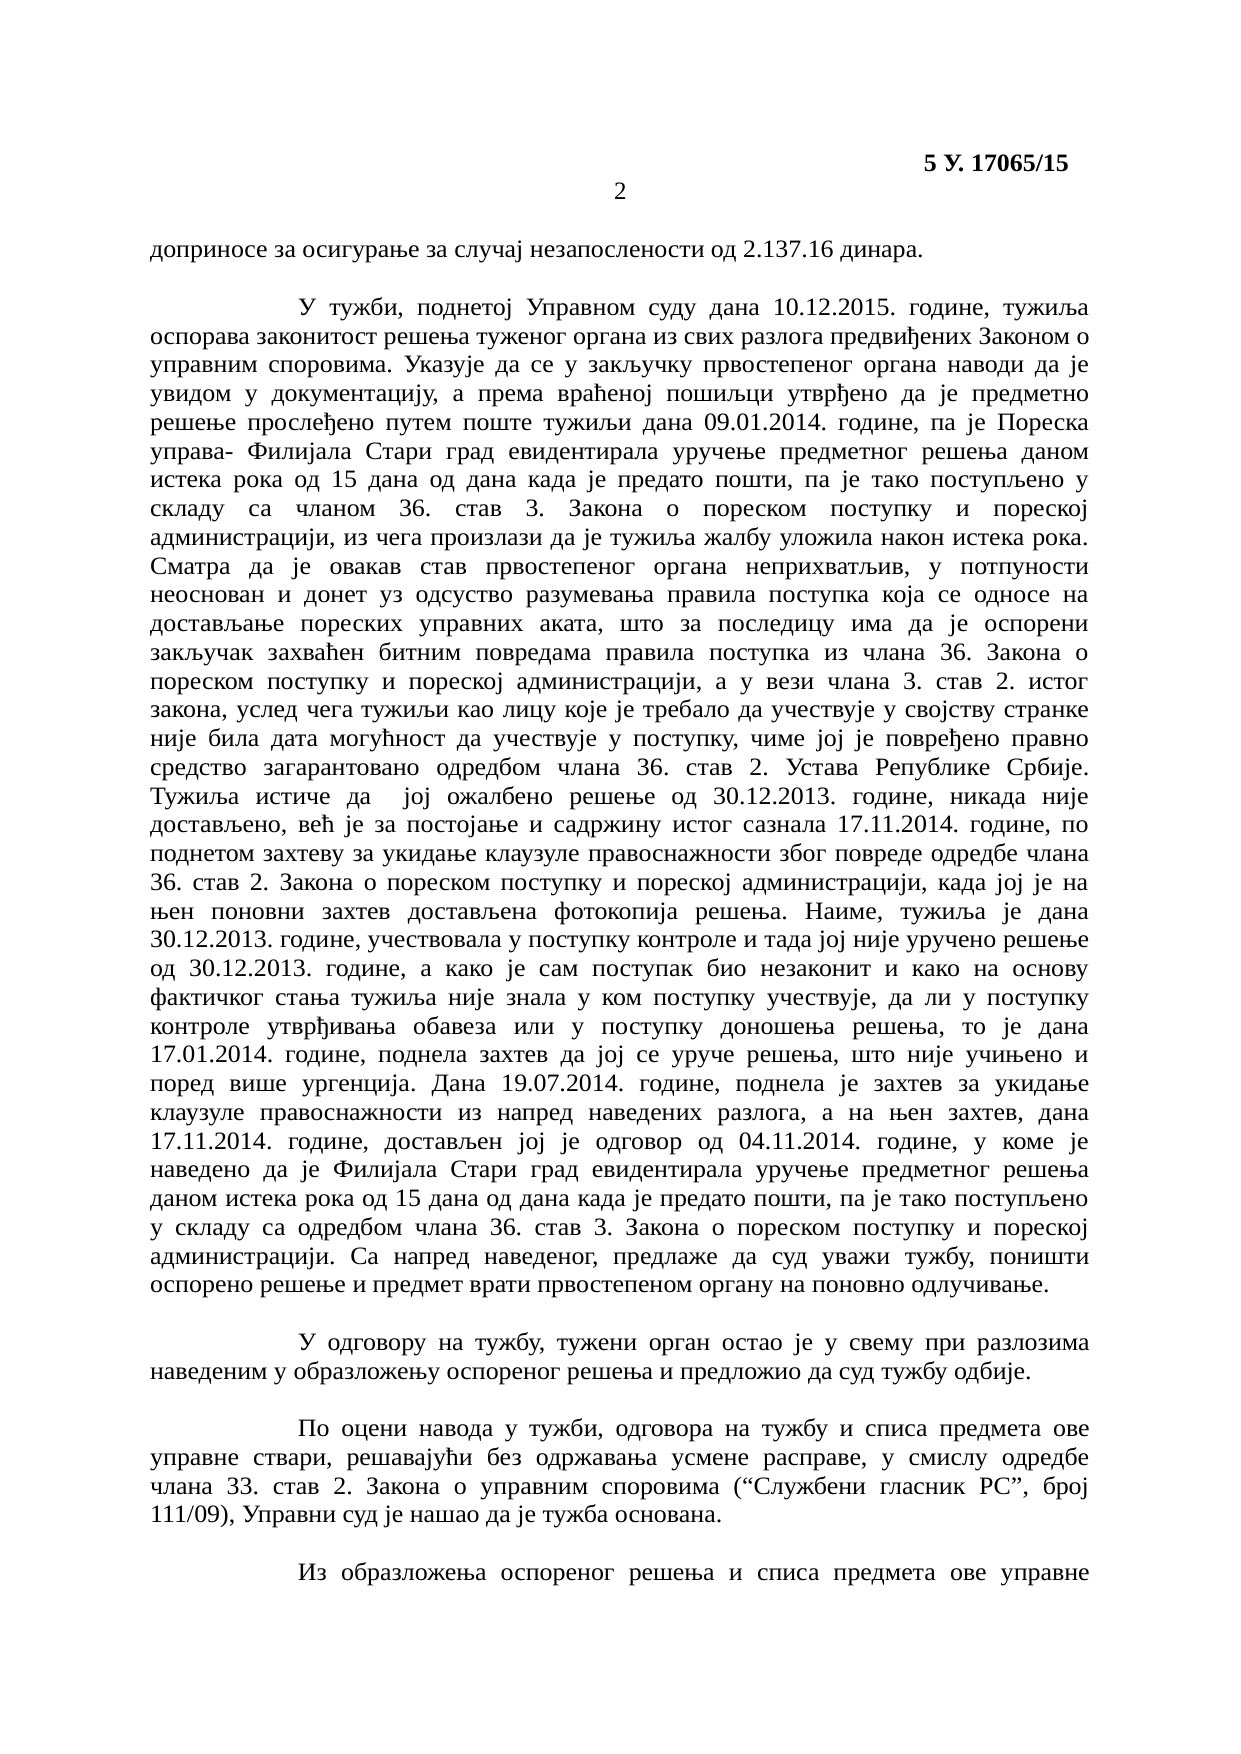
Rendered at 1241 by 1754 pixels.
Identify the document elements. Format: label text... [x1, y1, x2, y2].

text доприносе за осигурање за случај незапослености од 2.137.16 динара. [150, 234, 1090, 263]
text У тужби, поднетој Управном суду дана 10.12.2015. године, тужиља оспорава законитост решења туженог органа из свих разлога предвиђених Законом о управним споровима. Указује да се у закључку првостепеног органа наводи да је увидом у документацију, а према враћеној пошиљци утврђено да је предметно решење прослеђено путем поште тужиљи дана 09.01.2014. године, па је Пореска управа- Филијала Стари град евидентирала уручење предметног решења даном истека рока од 15 дана од дана када је предато пошти, па је тако поступљено у складу са чланом 36. став 3. Закона о пореском поступку и пореској администрацији, из чега произлази да је тужиља жалбу уложила након истека рока. Сматра да је овакав став првостепеног органа неприхватљив, у потпуности неоснован и донет уз одсуство разумевања правила поступка која се односе на достављање пореских управних аката, што за последицу има да је оспорени закључак захваћен битним повредама правила поступка из члана 36. Закона о пореском поступку и пореској администрацији, а у вези члана 3. став 2. истог закона, услед чега тужиљи као лицу које је требало да учествује у својству странке није била дата могућност да учествује у поступку, чиме јој је повређено правно средство загарантовано одредбом члана 36. став 2. Устава Републике Србије. Тужиља истиче да јој ожалбено решење од 30.12.2013. године, никада није достављено, већ је за постојање и садржину истог сазнала 17.11.2014. године, по поднетом захтеву за укидање клаузуле правоснажности због повреде одредбе члана 36. став 2. Закона о пореском поступку и пореској администрацији, када јој је на њен поновни захтев достављена фотокопија решења. Наиме, тужиља је дана 30.12.2013. године, учествовала у поступку контроле и тада јој није уручено решење од 30.12.2013. године, а како је сам поступак био незаконит и како на основу фактичког стања тужиља није знала у ком поступку учествује, да ли у поступку контроле утврђивања обавеза или у поступку доношења решења, то је дана 17.01.2014. године, поднела захтев да јој се уруче решења, што није учињено и поред више ургенција. Дана 19.07.2014. године, поднела је захтев за укидање клаузуле правоснажности из напред наведених разлога, а на њен захтев, дана 17.11.2014. године, достављен јој је одговор од 04.11.2014. године, у коме је наведено да је Филијала Стари град евидентирала уручење предметног решења даном истека рока од 15 дана од дана када је предато пошти, па је тако поступљено у складу са одредбом члана 36. став 3. Закона о пореском поступку и пореској администрацији. Са напред наведеног, предлаже да суд уважи тужбу, поништи оспорено решење и предмет врати првостепеном органу на поновно одлучивање. [150, 292, 1090, 1298]
text По оцени навода у тужби, одговора на тужбу и списа предмета ове управне ствари, решавајући без одржавања усмене расправе, у смислу одредбе члана 33. став 2. Закона о управним споровима (“Службени гласник РС”, број 111/09), Управни суд је нашао да је тужба основана. [150, 1413, 1090, 1528]
text У одговору на тужбу, тужени орган остао је у свему при разлозима наведеним у образложењу оспореног решења и предложио да суд тужбу одбије. [150, 1327, 1090, 1384]
text Из образложења оспореног решења и списа предмета ове управне [150, 1557, 1090, 1586]
